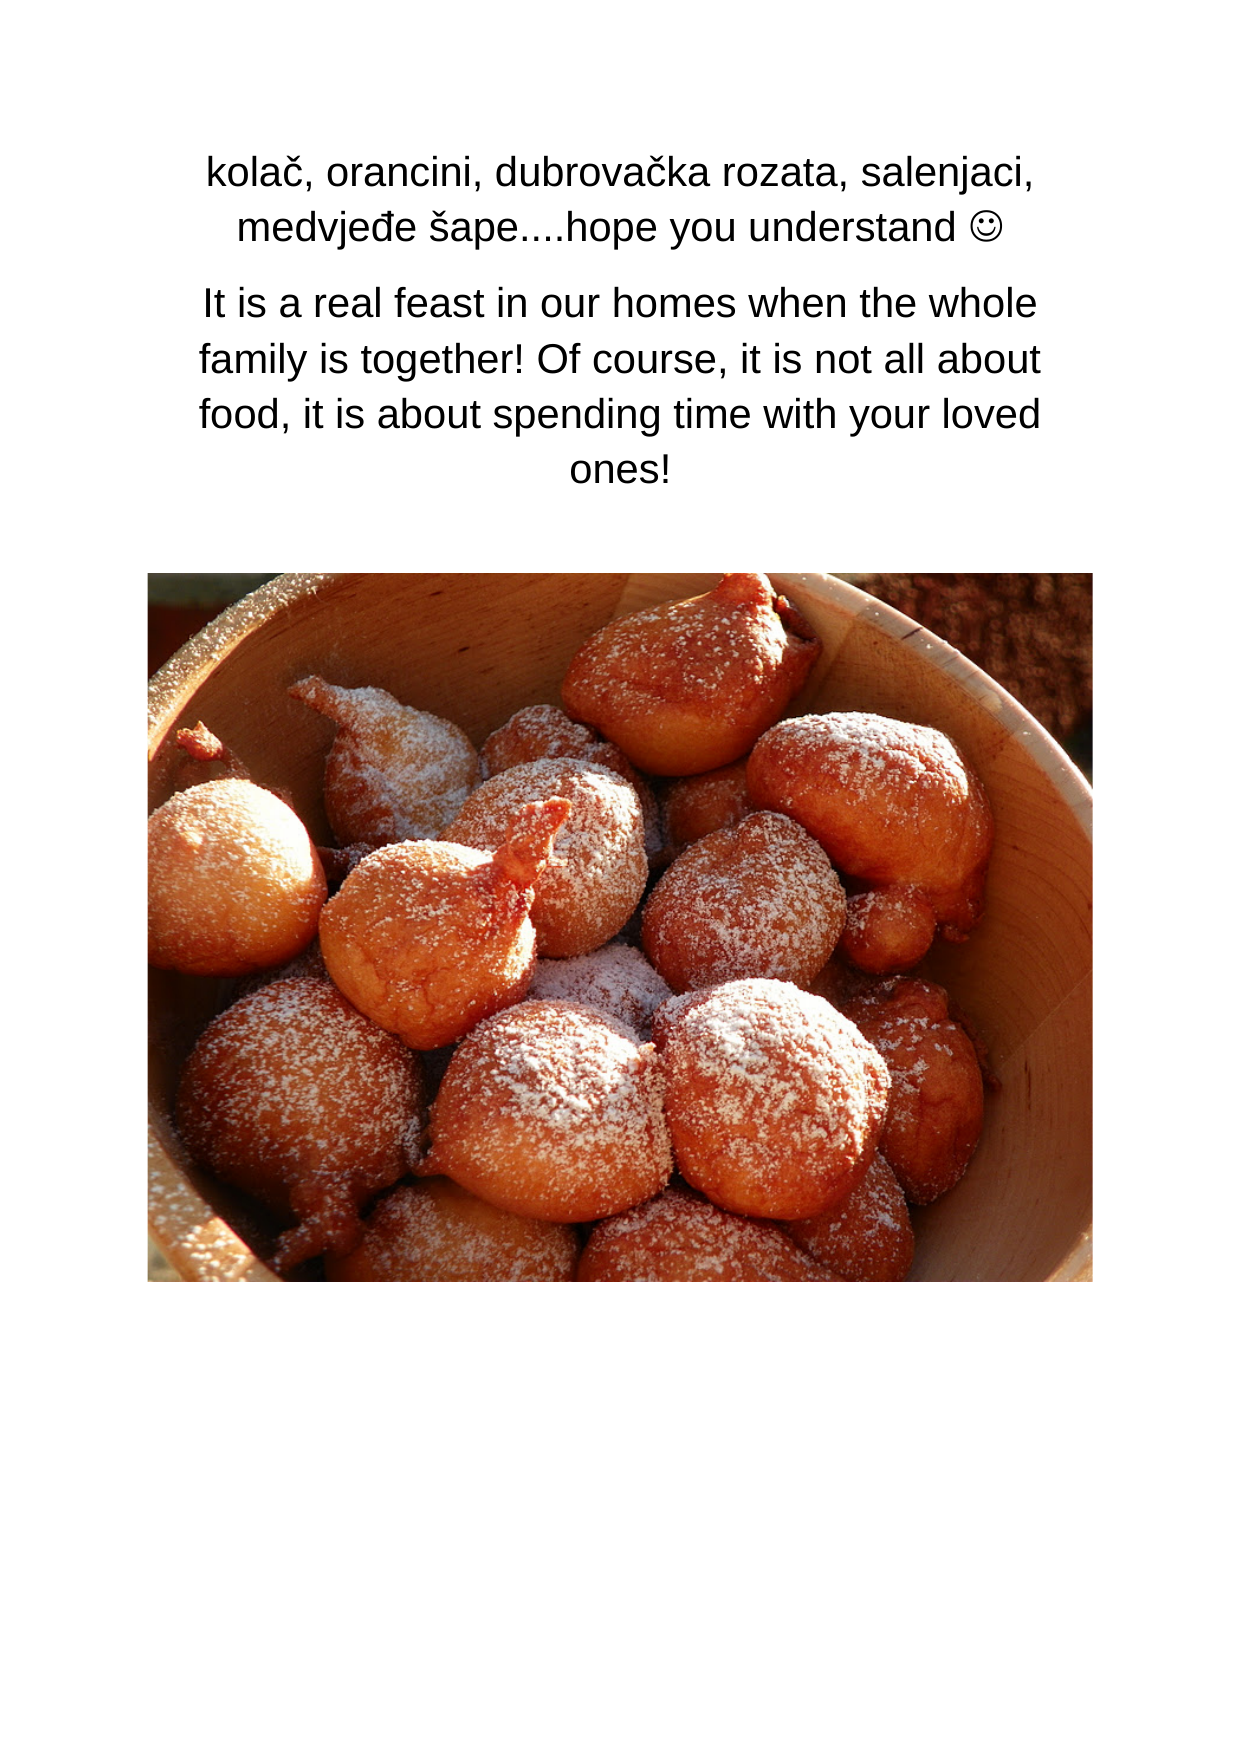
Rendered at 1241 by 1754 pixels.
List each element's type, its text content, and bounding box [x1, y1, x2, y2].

text It is a real feast in our homes when the whole family is together! Of course, it is not all about food, it is about spending time with your loved ones! [148, 279, 1093, 492]
text kolač, orancini, dubrovačka rozata, salenjaci, medvjeđe šape....hope you understand  [148, 148, 1093, 251]
